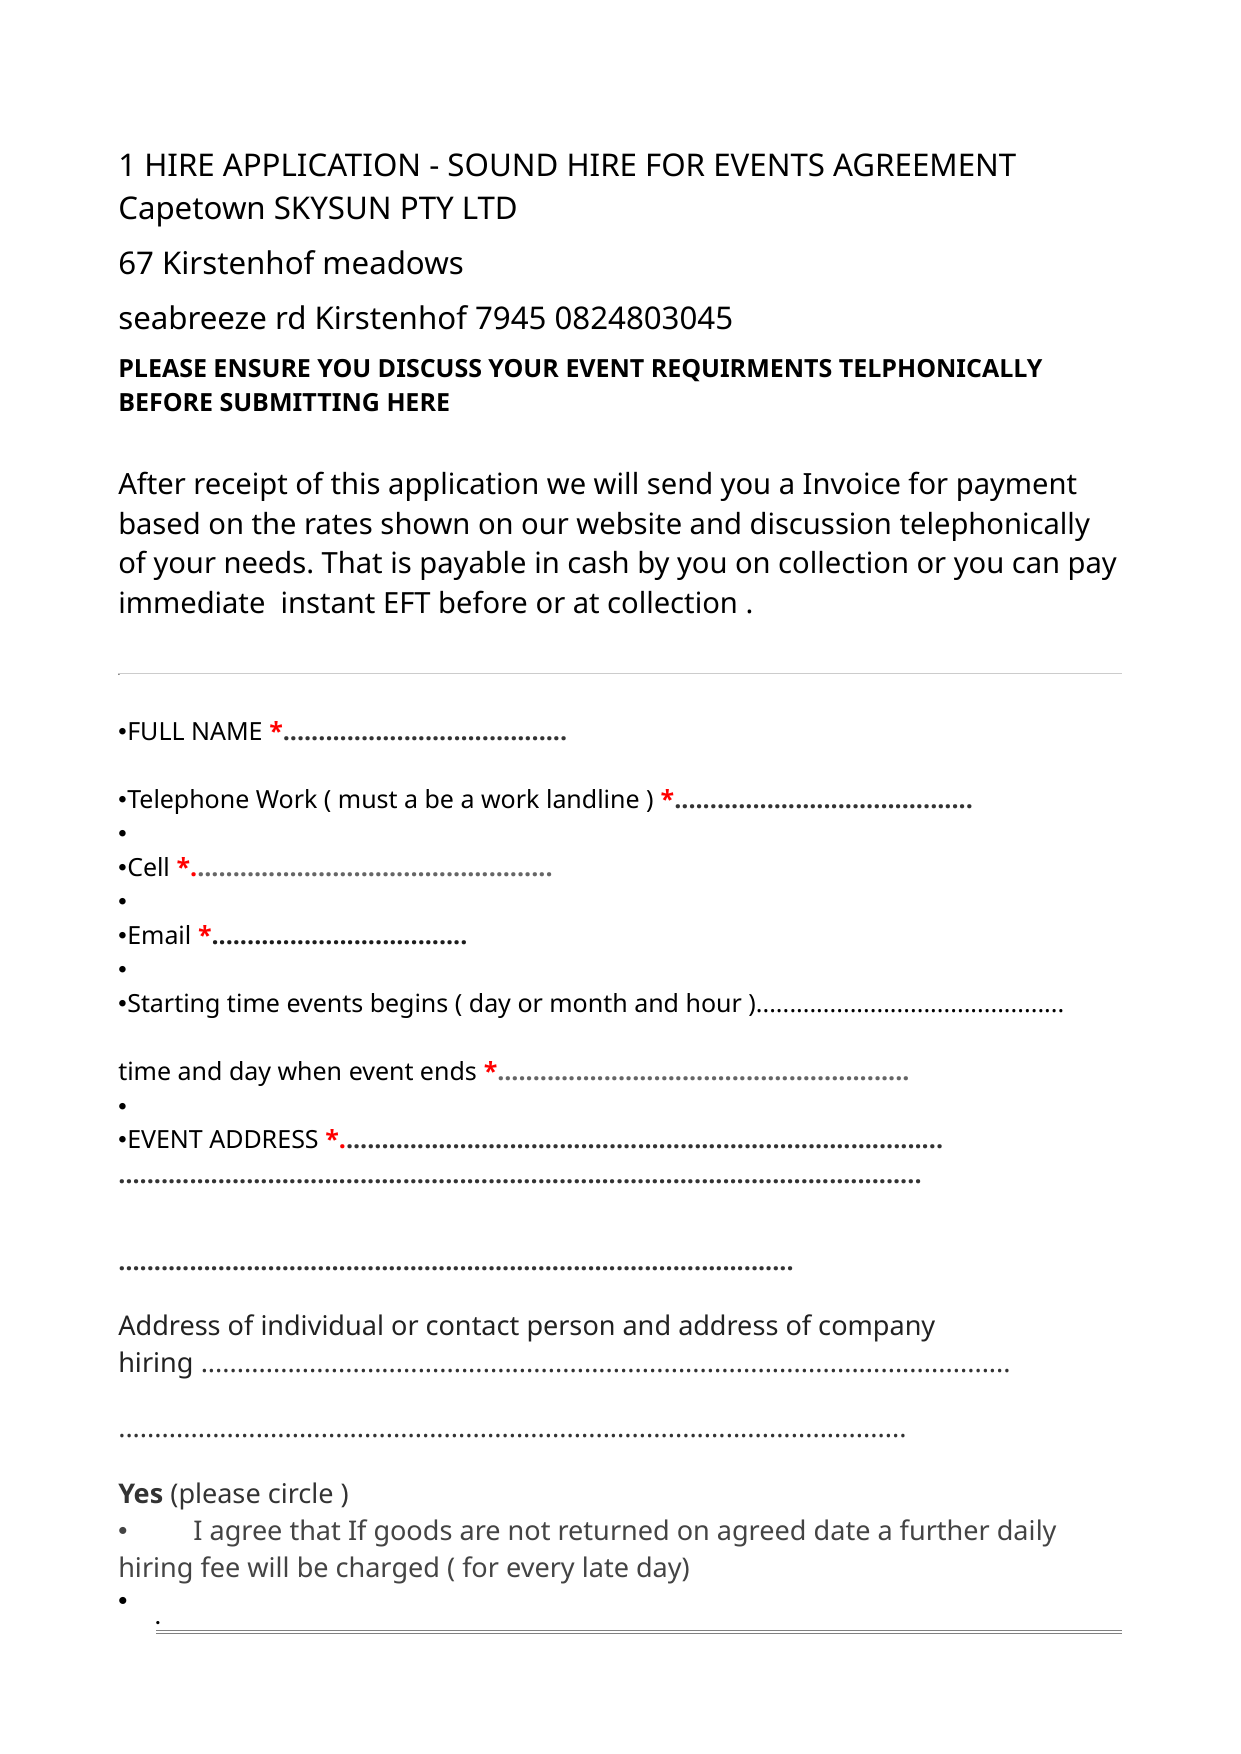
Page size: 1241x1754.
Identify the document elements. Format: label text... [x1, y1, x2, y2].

text …............................................................................................ [118, 1190, 1116, 1277]
text seabreeze rd Kirstenhof 7945 0824803045 [118, 296, 1122, 338]
table_header [516, 678, 1122, 713]
table_header [486, 678, 516, 713]
list Cell *................................................... [118, 850, 1116, 884]
text ............................................................................................................. [118, 1409, 1116, 1446]
list FULL NAME *........................................ [118, 713, 1116, 747]
list Starting time events begins ( day or month and hour ).............................................. time and day when event ends *.......................................................... [118, 986, 1116, 1088]
list Telephone Work ( must a be a work landline ) *.......................................... [118, 782, 1116, 816]
text S [1021, 1190, 1111, 1219]
text ….............................................................................................................. [118, 1156, 1116, 1190]
text Address of individual or contact person and address of company hiring ................................................................................................................ [118, 1306, 1116, 1380]
text 67 Kirstenhof meadows [118, 241, 1122, 283]
list I agree that If goods are not returned on agreed date a further daily hiring fee will be charged ( for every late day) [118, 1511, 1116, 1585]
text PLEASE ENSURE YOU DISCUSS YOUR EVENT REQUIRMENTS TELPHONICALLY BEFORE SUBMITTING HERE [118, 351, 1122, 419]
text Yes (please circle ) [118, 1474, 1116, 1511]
table_header [118, 678, 486, 713]
list EVENT ADDRESS *..................................................................................... [118, 1122, 1116, 1156]
text After receipt of this application we will send you a Invoice for payment based on the rates shown on our website and discussion telephonically of your needs. That is payable in cash by you on collection or you can pay immediate instant EFT before or at collection . [118, 438, 1122, 622]
list Email *.................................... [118, 918, 1116, 952]
subtitle 1 HIRE APPLICATION - SOUND HIRE FOR EVENTS AGREEMENT Capetown SKYSUN PTY LTD [118, 143, 1122, 228]
text Postal / Zip [673, 1190, 984, 1219]
